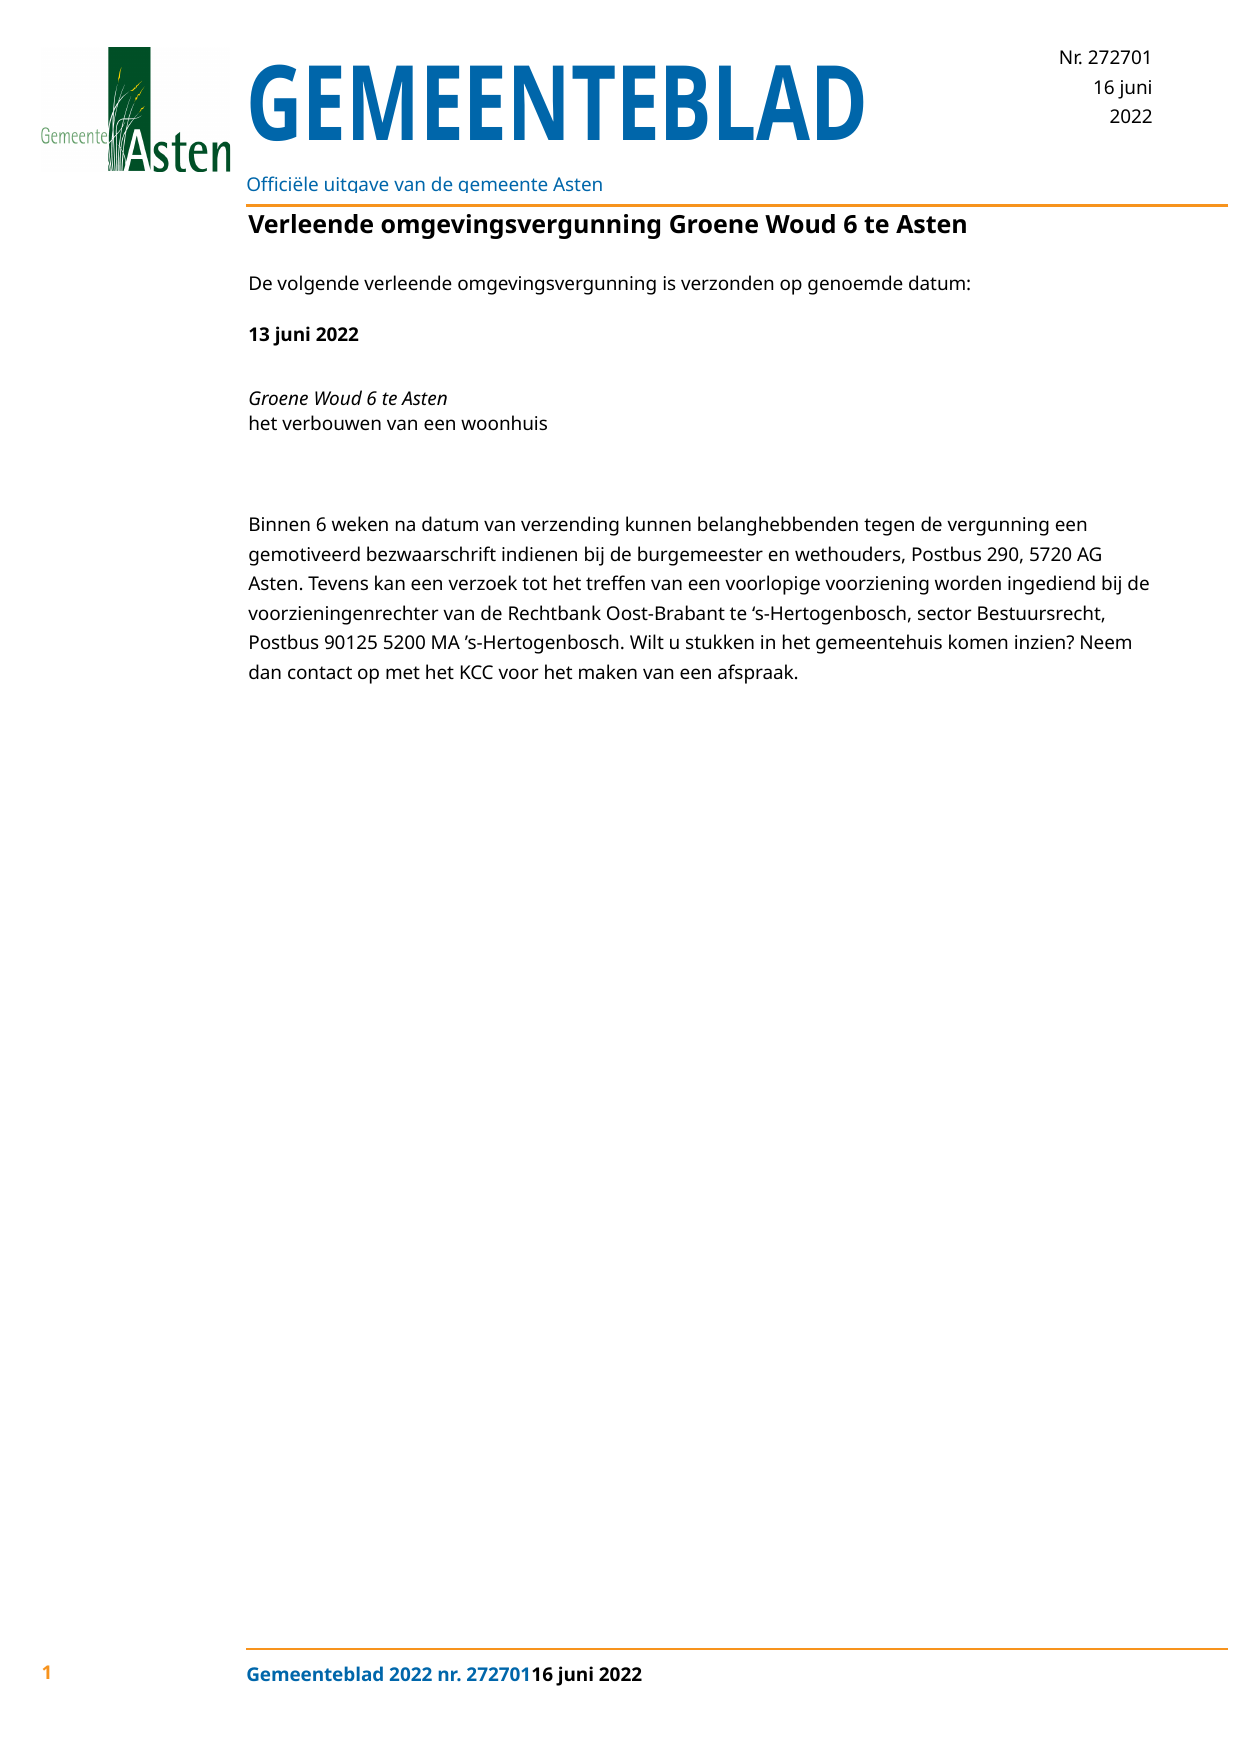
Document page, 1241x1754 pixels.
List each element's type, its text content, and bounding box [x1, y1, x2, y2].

picture [41, 47, 231, 172]
text De volgende verleende omgevingsvergunning is verzonden op genoemde datum: [248, 270, 1152, 296]
text het verbouwen van een woonhuis [248, 410, 1152, 436]
text Verleende omgevingsvergunning Groene Woud 6 te Asten [248, 207, 1152, 241]
text Binnen 6 weken na datum van verzending kunnen belanghebbenden tegen de vergunning een gemotiveerd bezwaarschrift indienen bij de burgemeester en wethouders, Postbus 290, 5720 AG Asten. Tevens kan een verzoek tot het treffen van een voorlopige voorziening worden ingediend bij de voorzieningenrechter van de Rechtbank Oost-Brabant te ‘s-Hertogenbosch, sector Bestuursrecht, Postbus 90125 5200 MA ’s-Hertogenbosch. Wilt u stukken in het gemeentehuis komen inzien? Neem dan contact op met het KCC voor het maken van een afspraak. [248, 511, 1152, 685]
text Groene Woud 6 te Asten [248, 385, 1152, 410]
text 13 juni 2022 [248, 321, 1152, 346]
